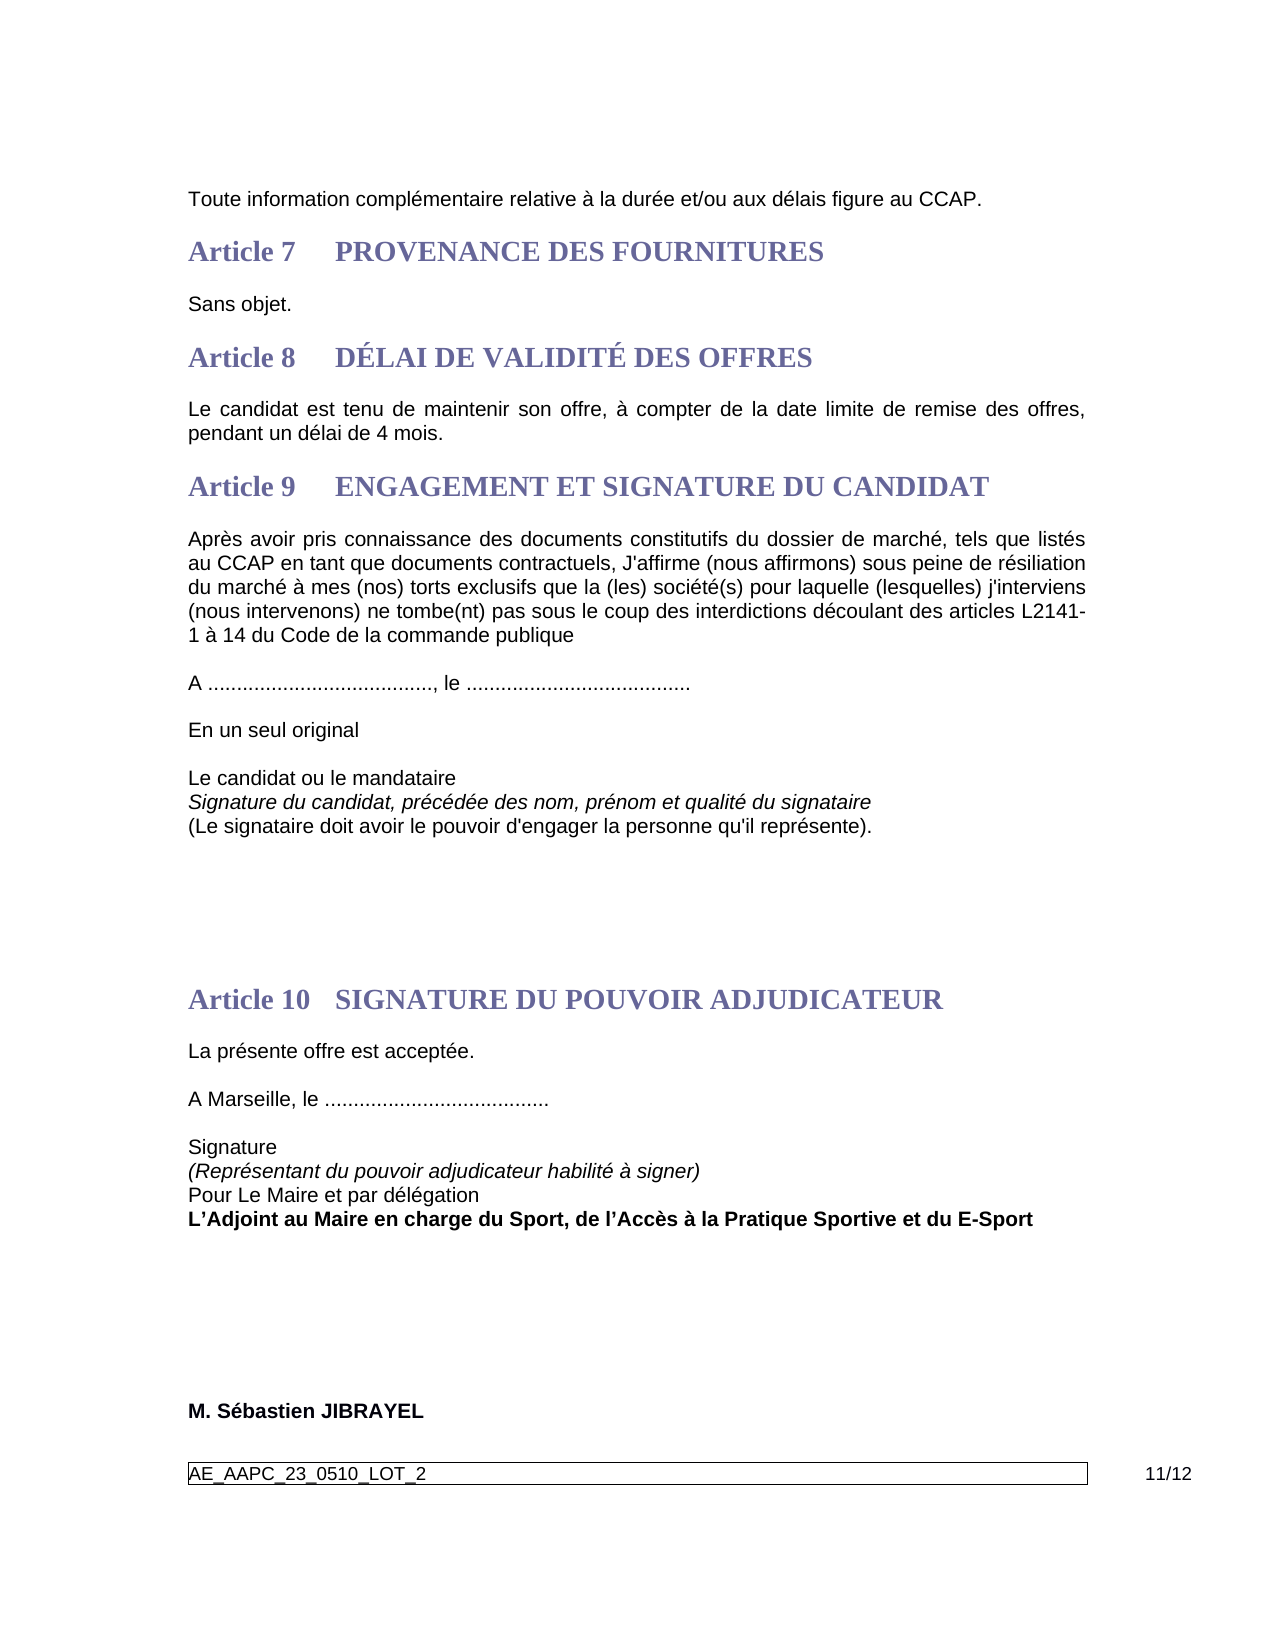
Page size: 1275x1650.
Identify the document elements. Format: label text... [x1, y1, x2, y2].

text L’Adjoint au Maire en charge du Sport, de l’Accès à la Pratique Sportive et du E-Sport [188, 1207, 1087, 1231]
text Signature du candidat, précédée des nom, prénom et qualité du signataire [188, 790, 1087, 814]
subtitle DÉLAI DE VALIDITÉ DES OFFRES [188, 340, 1087, 373]
text A Marseille, le ....................................... [188, 1087, 1087, 1111]
text Le candidat est tenu de maintenir son offre, à compter de la date limite de remise des offres, pendant un délai de 4 mois. [188, 397, 1087, 445]
text (Le signataire doit avoir le pouvoir d'engager la personne qu'il représente). [188, 814, 1087, 838]
subtitle ENGAGEMENT ET SIGNATURE DU CANDIDAT [188, 469, 1087, 503]
text Sans objet. [188, 292, 1087, 316]
text Toute information complémentaire relative à la durée et/ou aux délais figure au CCAP. [188, 186, 1087, 210]
text A ......................................., le ....................................... [188, 670, 1087, 694]
text (Représentant du pouvoir adjudicateur habilité à signer) [188, 1159, 1087, 1183]
text En un seul original [188, 718, 1087, 742]
text La présente offre est acceptée. [188, 1039, 1087, 1063]
text Pour Le Maire et par délégation [188, 1183, 1087, 1207]
text Signature [188, 1135, 1087, 1159]
text Après avoir pris connaissance des documents constitutifs du dossier de marché, tels que listés au CCAP en tant que documents contractuels, J'affirme (nous affirmons) sous peine de résiliation du marché à mes (nos) torts exclusifs que la (les) société(s) pour laquelle (lesquelles) j'interviens (nous intervenons) ne tombe(nt) pas sous le coup des interdictions découlant des articles L2141-1 à 14 du Code de la commande publique [188, 527, 1087, 646]
subtitle SIGNATURE DU POUVOIR ADJUDICATEUR [188, 982, 1087, 1015]
subtitle PROVENANCE DES FOURNITURES [188, 234, 1087, 268]
text M. Sébastien JIBRAYEL [188, 1399, 1087, 1423]
text Le candidat ou le mandataire [188, 766, 1087, 790]
